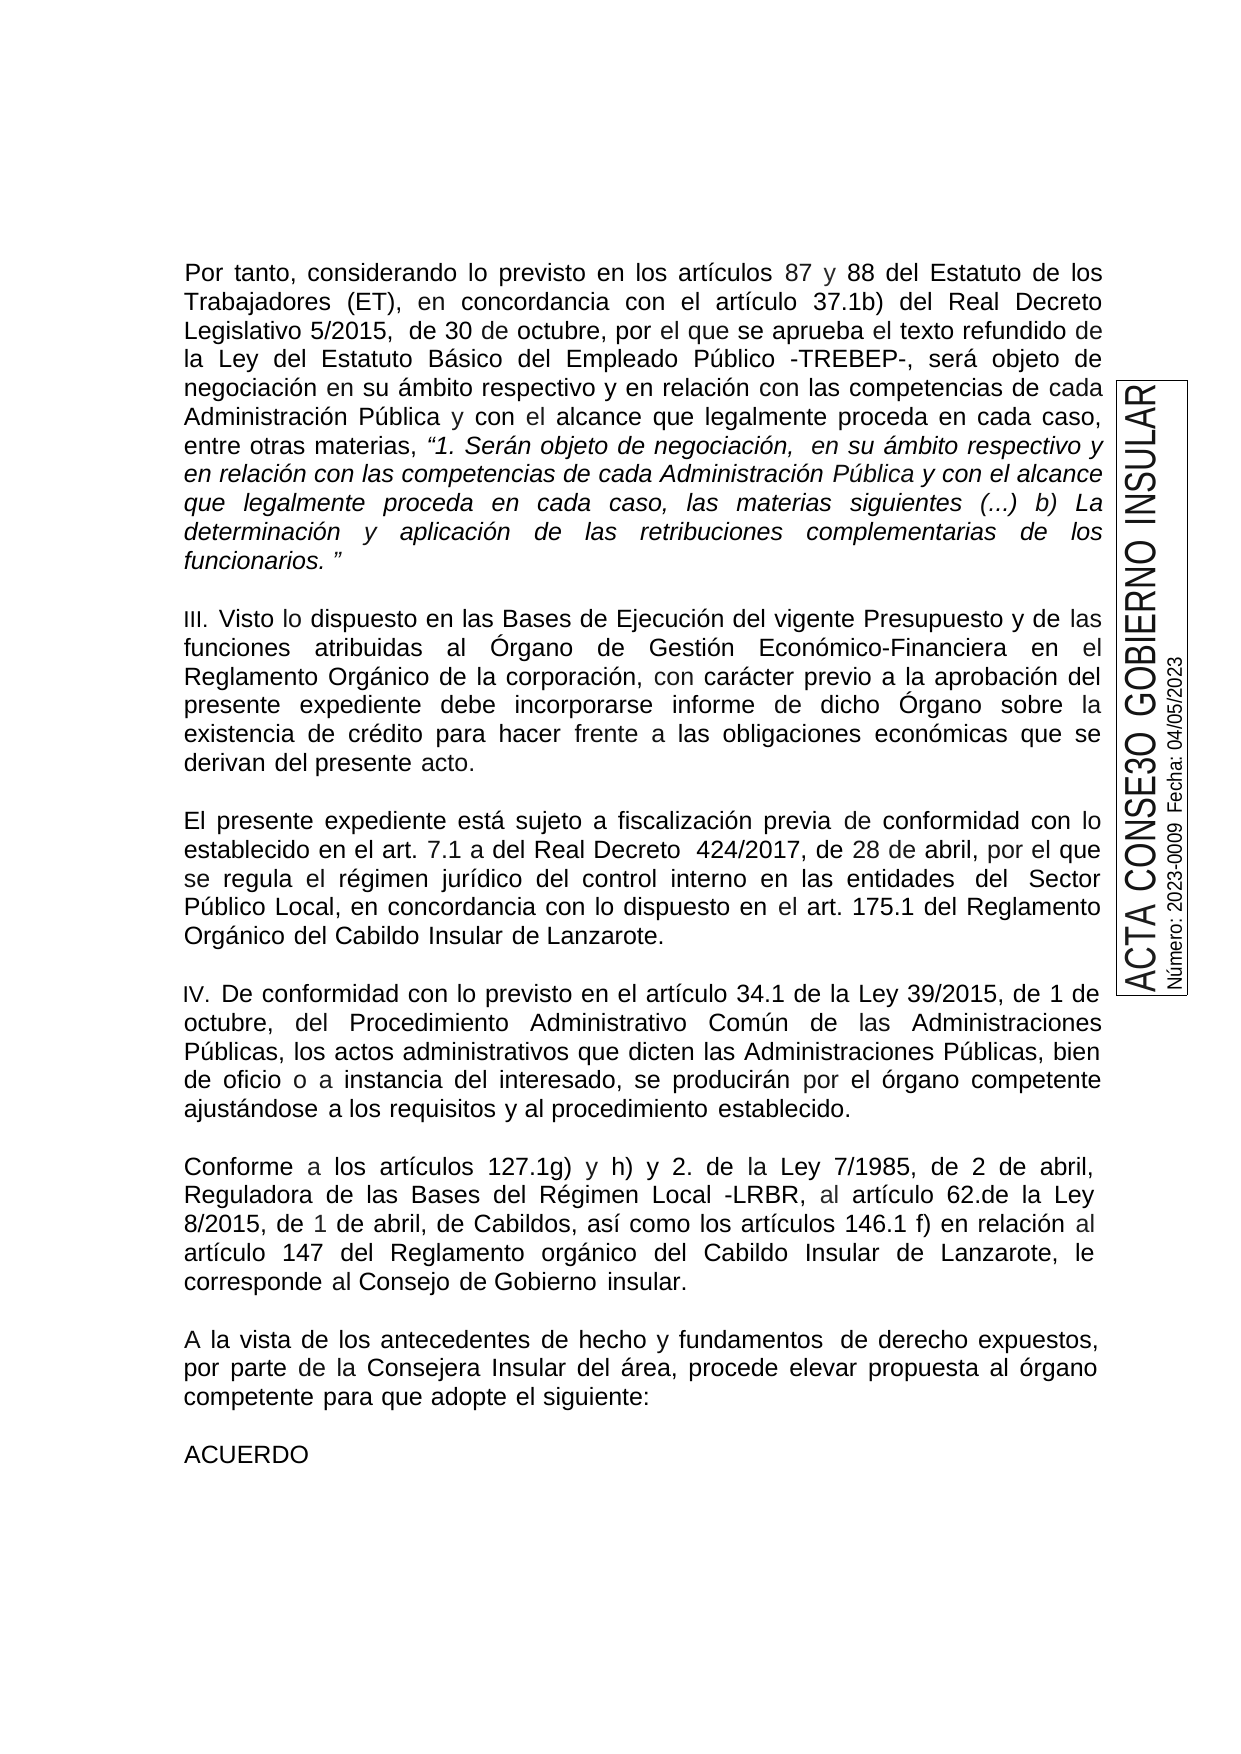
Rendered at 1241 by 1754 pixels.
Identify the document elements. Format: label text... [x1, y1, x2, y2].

list De conformidad con lo previsto en el artículo 34.1 de la Ley 39/2015, de 1 de octubre, del Procedimiento Administrativo Común de las Administraciones Públicas, los actos administrativos que dicten las Administraciones Públicas, bien de oficio o a instancia del interesado, se producirán por el órgano competente ajustándose a los requisitos y al procedimiento establecido. [182, 979, 1102, 1123]
text ACTA CONSE3O GOBIERNO INSULAR [1117, 382, 1163, 994]
text Conforme a los artículos 127.1g) y h) y 2. de la Ley 7/1985, de 2 de abril, Reguladora de las Bases del Régimen Local -LRBR, al artículo 62.de la Ley 8/2015, de 1 de abril, de Cabildos, así como los artículos 146.1 f) en relación al artículo 147 del Reglamento orgánico del Cabildo Insular de Lanzarote, le corresponde al Consejo de Gobierno insular. [183, 1152, 1095, 1295]
text Número: 2023-0009 Fecha: 04/05/2023 [1164, 384, 1185, 994]
text Por tanto, considerando lo previsto en los artículos 87 y 88 del Estatuto de los Trabajadores (ET), en concordancia con el artículo 37.1b) del Real Decreto Legislativo 5/2015, de 30 de octubre, por el que se aprueba el texto refundido de la Ley del Estatuto Básico del Empleado Público -TREBEP-, será objeto de negociación en su ámbito respectivo y en relación con las competencias de cada Administración Pública y con el alcance que legalmente proceda en cada caso, entre otras materias, “1. Serán objeto de negociación, en su ámbito respectivo y en relación con las competencias de cada Administración Pública y con el alcance que legalmente proceda en cada caso, las materias siguientes (...) b) La determinación y aplicación de las retribuciones complementarias de los funcionarios. ” [184, 258, 1103, 574]
list Visto lo dispuesto en las Bases de Ejecución del vigente Presupuesto y de las funciones atribuidas al Órgano de Gestión Económico-Financiera en el Reglamento Orgánico de la corporación, con carácter previo a la aprobación del presente expediente debe incorporarse informe de dicho Órgano sobre la existencia de crédito para hacer frente a las obligaciones económicas que se derivan del presente acto. [183, 604, 1102, 777]
text A la vista de los antecedentes de hecho y fundamentos de derecho expuestos, por parte de la Consejera Insular del área, procede elevar propuesta al órgano competente para que adopte el siguiente: [183, 1325, 1099, 1411]
text El presente expediente está sujeto a fiscalización previa de conformidad con lo establecido en el art. 7.1 a del Real Decreto 424/2017, de 28 de abril, por el que se regula el régimen jurídico del control interno en las entidades del Sector Público Local, en concordancia con lo dispuesto en el art. 175.1 del Reglamento Orgánico del Cabildo Insular de Lanzarote. [183, 806, 1101, 950]
text ACUERDO [184, 1440, 1232, 1469]
